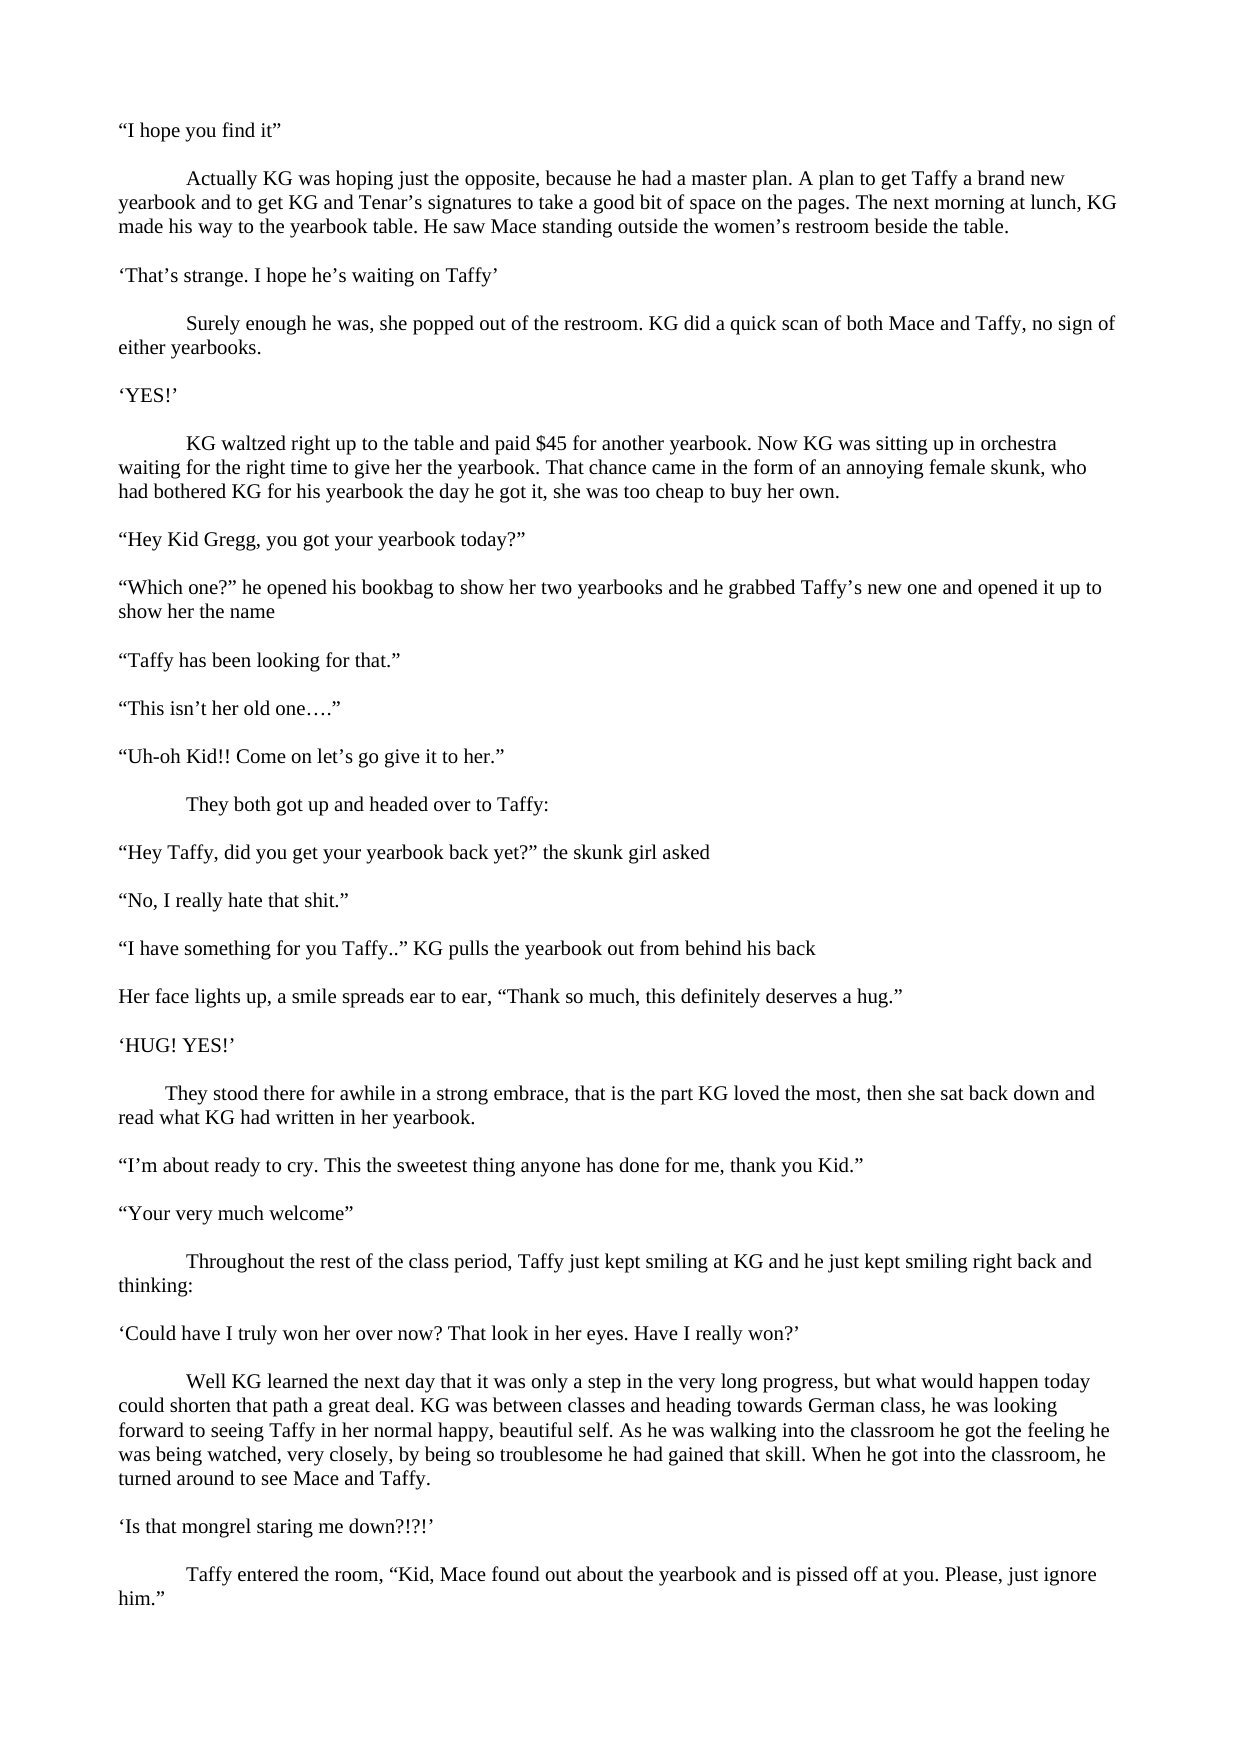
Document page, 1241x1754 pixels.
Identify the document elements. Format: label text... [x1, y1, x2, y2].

text ‘YES!’ [118, 383, 1122, 407]
text “Hey Taffy, did you get your yearbook back yet?” the skunk girl asked [118, 840, 1122, 864]
text Well KG learned the next day that it was only a step in the very long progress, but what would happen today could shorten that path a great deal. KG was between classes and heading towards German class, he was looking forward to seeing Taffy in her normal happy, beautiful self. As he was walking into the classroom he got the feeling he was being watched, very closely, by being so troublesome he had gained that skill. When he got into the classroom, he turned around to see Mace and Taffy. [118, 1369, 1122, 1490]
text “No, I really hate that shit.” [118, 888, 1122, 912]
text ‘Is that mongrel staring me down?!?!’ [118, 1514, 1122, 1538]
text They both got up and headed over to Taffy: [118, 792, 1122, 816]
text ‘That’s strange. I hope he’s waiting on Taffy’ [118, 262, 1122, 287]
text KG waltzed right up to the table and paid $45 for another yearbook. Now KG was sitting up in orchestra waiting for the right time to give her the yearbook. That chance came in the form of an annoying female skunk, who had bothered KG for his yearbook the day he got it, she was too cheap to buy her own. [118, 431, 1122, 503]
text Surely enough he was, she popped out of the restroom. KG did a quick scan of both Mace and Taffy, no sign of either yearbooks. [118, 311, 1122, 359]
text “Taffy has been looking for that.” [118, 647, 1122, 672]
text They stood there for awhile in a strong embrace, that is the part KG loved the most, then she sat back down and read what KG had written in her yearbook. [118, 1081, 1122, 1129]
text Actually KG was hoping just the opposite, because he had a master plan. A plan to get Taffy a brand new yearbook and to get KG and Tenar’s signatures to take a good bit of space on the pages. The next morning at lunch, KG made his way to the yearbook table. He saw Mace standing outside the women’s restroom beside the table. [118, 166, 1122, 238]
text “Your very much welcome” [118, 1201, 1122, 1225]
text “This isn’t her old one….” [118, 696, 1122, 720]
text “Which one?” he opened his bookbag to show her two yearbooks and he grabbed Taffy’s new one and opened it up to show her the name [118, 575, 1122, 623]
text “I have something for you Taffy..” KG pulls the yearbook out from behind his back [118, 936, 1122, 960]
text ‘Could have I truly won her over now? That look in her eyes. Have I really won?’ [118, 1321, 1122, 1345]
text Taffy entered the room, “Kid, Mace found out about the yearbook and is pissed off at you. Please, just ignore him.” [118, 1562, 1122, 1610]
text “I hope you find it” [118, 118, 1122, 142]
text Her face lights up, a smile spreads ear to ear, “Thank so much, this definitely deserves a hug.” [118, 984, 1122, 1008]
text “Hey Kid Gregg, you got your yearbook today?” [118, 527, 1122, 551]
text “Uh-oh Kid!! Come on let’s go give it to her.” [118, 744, 1122, 768]
text ‘HUG! YES!’ [118, 1032, 1122, 1057]
text Throughout the rest of the class period, Taffy just kept smiling at KG and he just kept smiling right back and thinking: [118, 1249, 1122, 1297]
text “I’m about ready to cry. This the sweetest thing anyone has done for me, thank you Kid.” [118, 1153, 1122, 1177]
